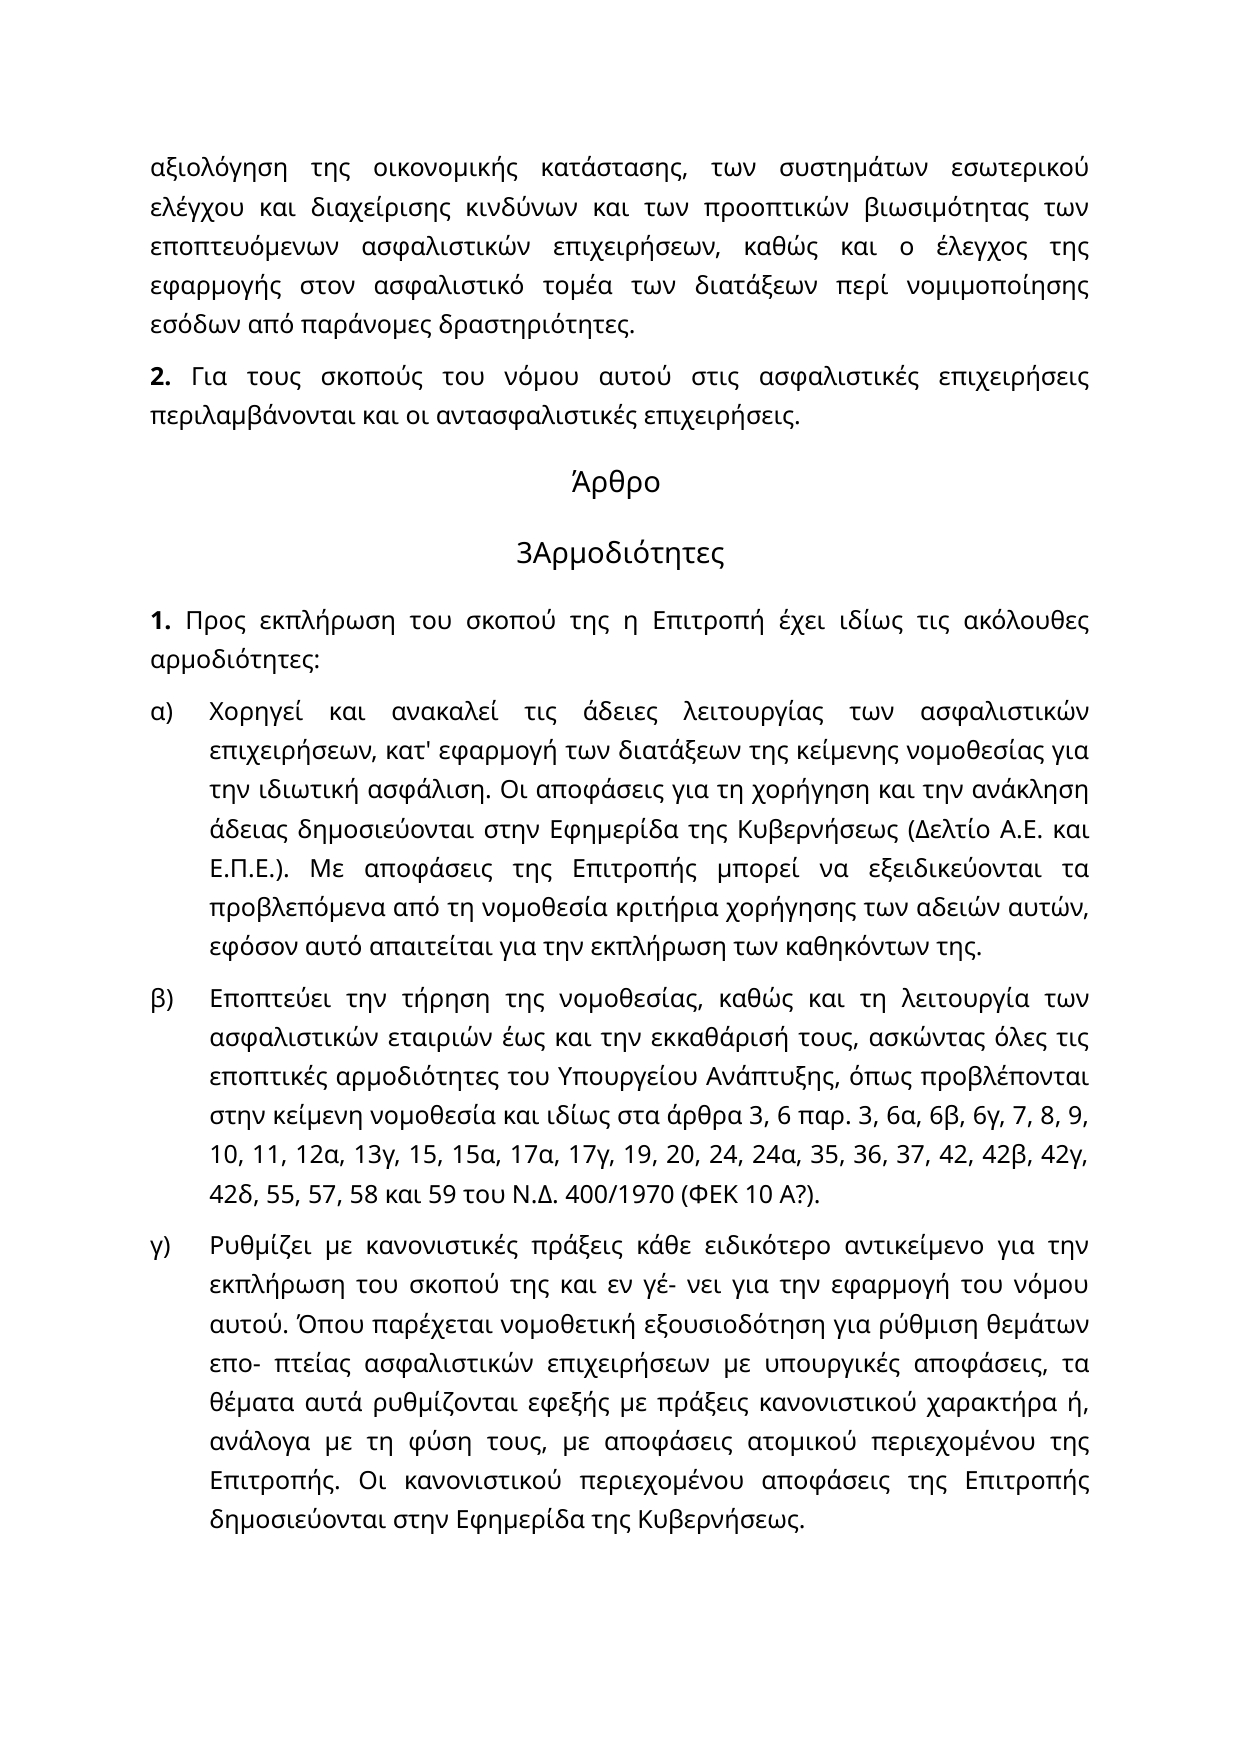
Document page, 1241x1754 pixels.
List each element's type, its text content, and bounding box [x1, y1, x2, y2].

subtitle 3Αρμοδιότητες [150, 532, 1090, 572]
list β) Εποπτεύει την τήρηση της νομοθεσίας, καθώς και τη λειτουργία των ασφαλιστικών εταιριών έως και την εκκαθάρισή τους, ασκώντας όλες τις εποπτικές αρμοδιότητες του Υπουργείου Ανάπτυξης, όπως προβλέπονται στην κείμενη νομοθεσία και ιδίως στα άρθρα 3, 6 παρ. 3, 6α, 6β, 6γ, 7, 8, 9, 10, 11, 12α, 13γ, 15, 15α, 17α, 17γ, 19, 20, 24, 24α, 35, 36, 37, 42, 42β, 42γ, 42δ, 55, 57, 58 και 59 του Ν.Δ. 400/1970 (ΦΕΚ 10 Α?). [150, 980, 1090, 1210]
subtitle Άρθρο [150, 462, 1090, 501]
list α) Χορηγεί και ανακαλεί τις άδειες λειτουργίας των ασφαλιστικών επιχειρήσεων, κατ' εφαρμογή των διατάξεων της κείμενης νομοθεσίας για την ιδιωτική ασφάλιση. Οι αποφάσεις για τη χορήγηση και την ανάκληση άδειας δημοσιεύονται στην Εφημερίδα της Κυβερνήσεως (Δελτίο Α.Ε. και Ε.Π.Ε.). Με αποφάσεις της Επιτροπής μπορεί να εξειδικεύονται τα προβλεπόμενα από τη νομοθεσία κριτήρια χορήγησης των αδειών αυτών, εφόσον αυτό απαιτείται για την εκπλήρωση των καθηκόντων της. [150, 694, 1090, 963]
text 2. Για τους σκοπούς του νόμου αυτού στις ασφαλιστικές επιχειρήσεις περιλαμβάνονται και οι αντασφαλιστικές επιχειρήσεις. [150, 358, 1090, 432]
list γ) Ρυθμίζει με κανονιστικές πράξεις κάθε ειδικότερο αντικείμενο για την εκπλήρωση του σκοπού της και εν γέ- νει για την εφαρμογή του νόμου αυτού. Όπου παρέχεται νομοθετική εξουσιοδότηση για ρύθμιση θεμάτων επο- πτείας ασφαλιστικών επιχειρήσεων με υπουργικές αποφάσεις, τα θέματα αυτά ρυθμίζονται εφεξής με πράξεις κανονιστικού χαρακτήρα ή, ανάλογα με τη φύση τους, με αποφάσεις ατομικού περιεχομένου της Επιτροπής. Οι κανονιστικού περιεχομένου αποφάσεις της Επιτροπής δημοσιεύονται στην Εφημερίδα της Κυβερνήσεως. [150, 1228, 1090, 1536]
text αξιολόγηση της οικονομικής κατάστασης, των συστημάτων εσωτερικού ελέγχου και διαχείρισης κινδύνων και των προοπτικών βιωσιμότητας των εποπτευόμενων ασφαλιστικών επιχειρήσεων, καθώς και ο έλεγχος της εφαρμογής στον ασφαλιστικό τομέα των διατάξεων περί νομιμοποίησης εσόδων από παράνομες δραστηριότητες. [150, 150, 1090, 341]
text 1. Προς εκπλήρωση του σκοπού της η Επιτροπή έχει ιδίως τις ακόλουθες αρμοδιότητες: [150, 603, 1090, 676]
